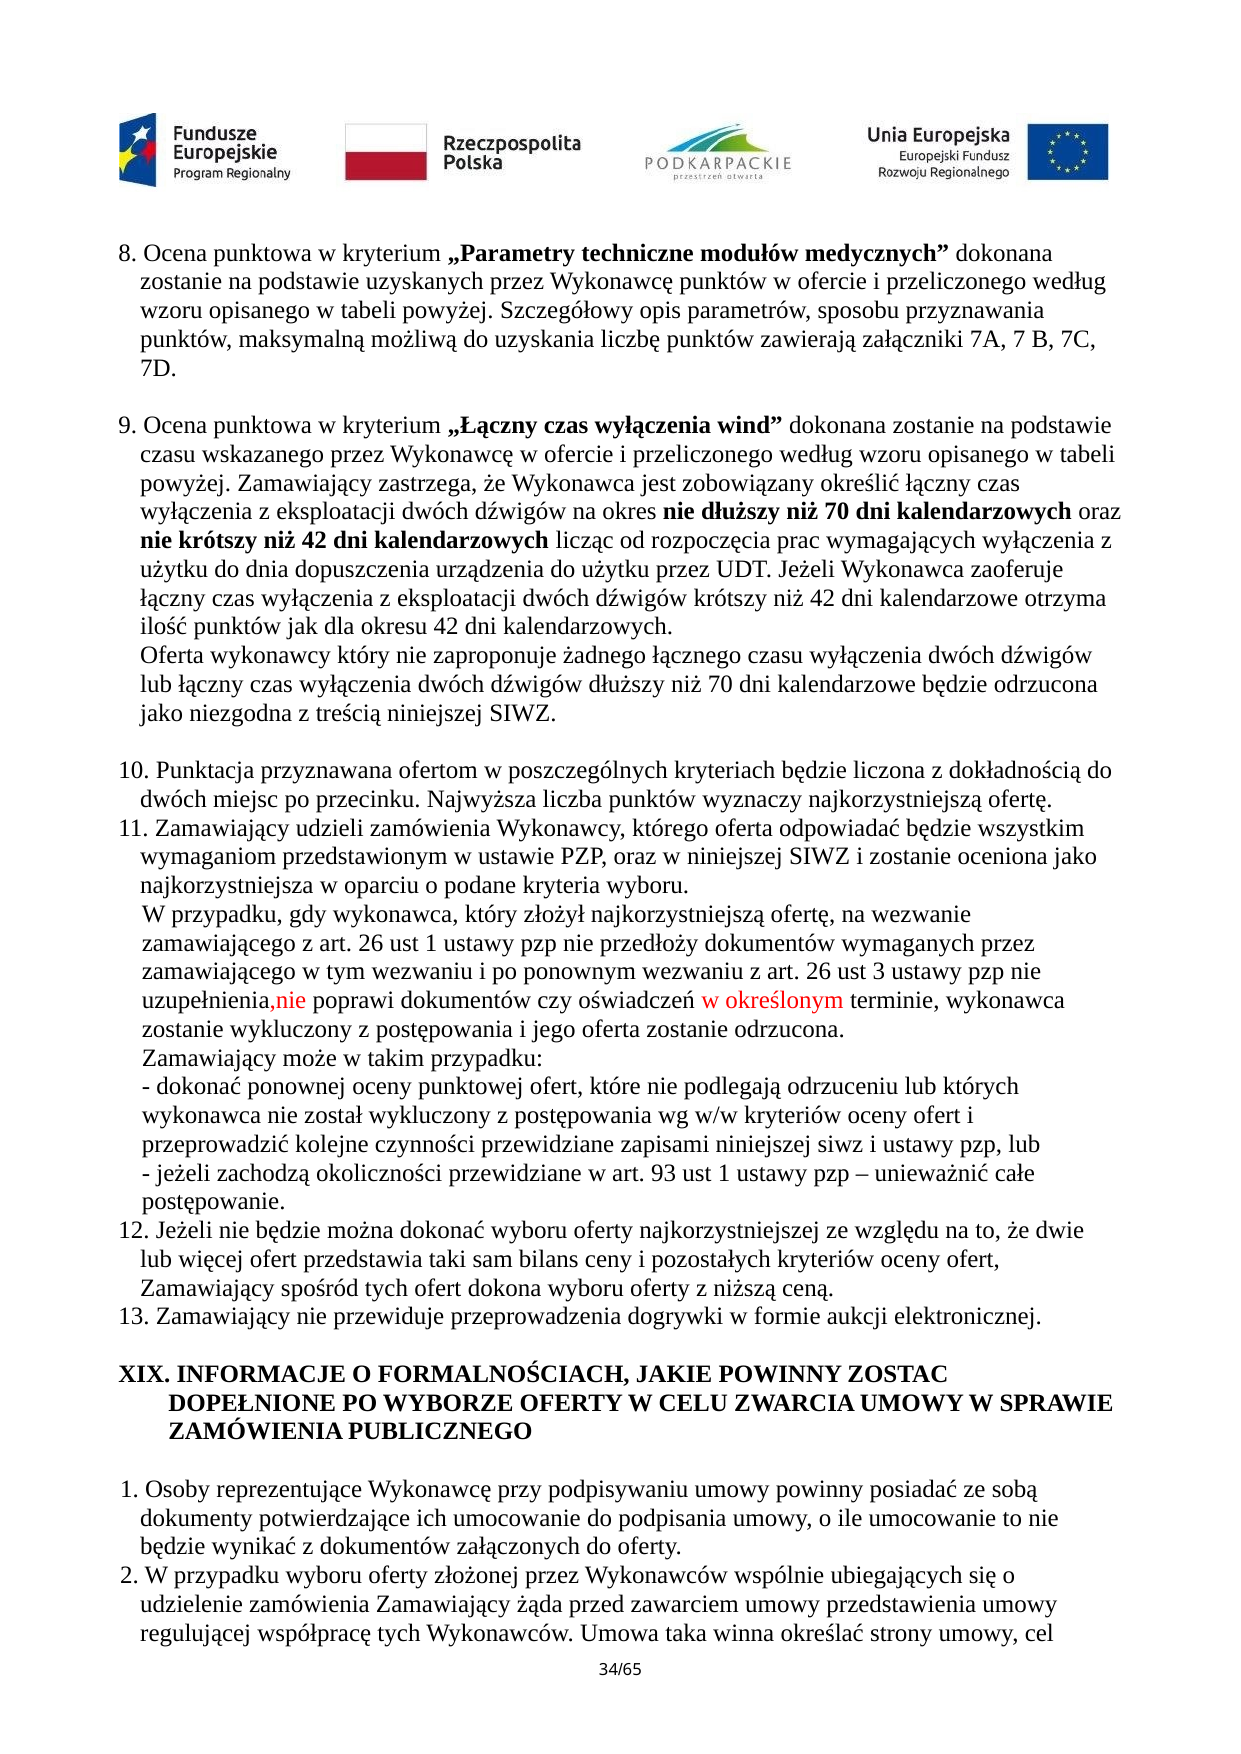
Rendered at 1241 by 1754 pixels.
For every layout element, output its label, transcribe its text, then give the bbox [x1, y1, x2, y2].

text 9. Ocena punktowa w kryterium „Łączny czas wyłączenia wind” dokonana zostanie na podstawie czasu wskazanego przez Wykonawcę w ofercie i przeliczonego według wzoru opisanego w tabeli powyżej. Zamawiający zastrzega, że Wykonawca jest zobowiązany określić łączny czas wyłączenia z eksploatacji dwóch dźwigów na okres nie dłuższy niż 70 dni kalendarzowych oraz nie krótszy niż 42 dni kalendarzowych licząc od rozpoczęcia prac wymagających wyłączenia z użytku do dnia dopuszczenia urządzenia do użytku przez UDT. Jeżeli Wykonawca zaoferuje łączny czas wyłączenia z eksploatacji dwóch dźwigów krótszy niż 42 dni kalendarzowe otrzyma ilość punktów jak dla okresu 42 dni kalendarzowych. [118, 410, 1122, 640]
text W przypadku, gdy wykonawca, który złożył najkorzystniejszą ofertę, na wezwanie zamawiającego z art. 26 ust 1 ustawy pzp nie przedłoży dokumentów wymaganych przez zamawiającego w tym wezwaniu i po ponownym wezwaniu z art. 26 ust 3 ustawy pzp nie uzupełnienia,nie poprawi dokumentów czy oświadczeń w określonym terminie, wykonawca zostanie wykluczony z postępowania i jego oferta zostanie odrzucona. [142, 899, 1122, 1043]
text 8. Ocena punktowa w kryterium „Parametry techniczne modułów medycznych” dokonana zostanie na podstawie uzyskanych przez Wykonawcę punktów w ofercie i przeliczonego według wzoru opisanego w tabeli powyżej. Szczegółowy opis parametrów, sposobu przyznawania punktów, maksymalną możliwą do uzyskania liczbę punktów zawierają załączniki 7A, 7 B, 7C, 7D. [118, 238, 1122, 381]
text 13. Zamawiający nie przewiduje przeprowadzenia dogrywki w formie aukcji elektronicznej. [118, 1301, 1122, 1330]
text 12. Jeżeli nie będzie można dokonać wyboru oferty najkorzystniejszej ze względu na to, że dwie lub więcej ofert przedstawia taki sam bilans ceny i pozostałych kryteriów oceny ofert, Zamawiający spośród tych ofert dokona wyboru oferty z niższą ceną. [118, 1215, 1122, 1301]
text - jeżeli zachodzą okoliczności przewidziane w art. 93 ust 1 ustawy pzp – unieważnić całe postępowanie. [142, 1158, 1122, 1215]
text 1. Osoby reprezentujące Wykonawcę przy podpisywaniu umowy powinny posiadać ze sobą dokumenty potwierdzające ich umocowanie do podpisania umowy, o ile umocowanie to nie będzie wynikać z dokumentów załączonych do oferty. [120, 1474, 1122, 1560]
text Zamawiający może w takim przypadku: [142, 1043, 1122, 1071]
text 2. W przypadku wyboru oferty złożonej przez Wykonawców wspólnie ubiegających się o udzielenie zamówienia Zamawiający żąda przed zawarciem umowy przedstawienia umowy regulującej współpracę tych Wykonawców. Umowa taka winna określać strony umowy, cel [120, 1560, 1122, 1646]
picture [119, 113, 1117, 192]
text - dokonać ponownej oceny punktowej ofert, które nie podlegają odrzuceniu lub których wykonawca nie został wykluczony z postępowania wg w/w kryteriów oceny ofert i przeprowadzić kolejne czynności przewidziane zapisami niniejszej siwz i ustawy pzp, lub [142, 1071, 1122, 1158]
text 11. Zamawiający udzieli zamówienia Wykonawcy, którego oferta odpowiadać będzie wszystkim wymaganiom przedstawionym w ustawie PZP, oraz w niniejszej SIWZ i zostanie oceniona jako najkorzystniejsza w oparciu o podane kryteria wyboru. [118, 813, 1122, 899]
text 10. Punktacja przyznawana ofertom w poszczególnych kryteriach będzie liczona z dokładnością do dwóch miejsc po przecinku. Najwyższa liczba punktów wyznaczy najkorzystniejszą ofertę. [118, 755, 1122, 813]
text XIX. INFORMACJE O FORMALNOŚCIACH, JAKIE POWINNY ZOSTAC DOPEŁNIONE PO WYBORZE OFERTY W CELU ZWARCIA UMOWY W SPRAWIE ZAMÓWIENIA PUBLICZNEGO [118, 1359, 1122, 1445]
text Oferta wykonawcy który nie zaproponuje żadnego łącznego czasu wyłączenia dwóch dźwigów lub łączny czas wyłączenia dwóch dźwigów dłuższy niż 70 dni kalendarzowe będzie odrzucona jako niezgodna z treścią niniejszej SIWZ. [140, 640, 1122, 726]
